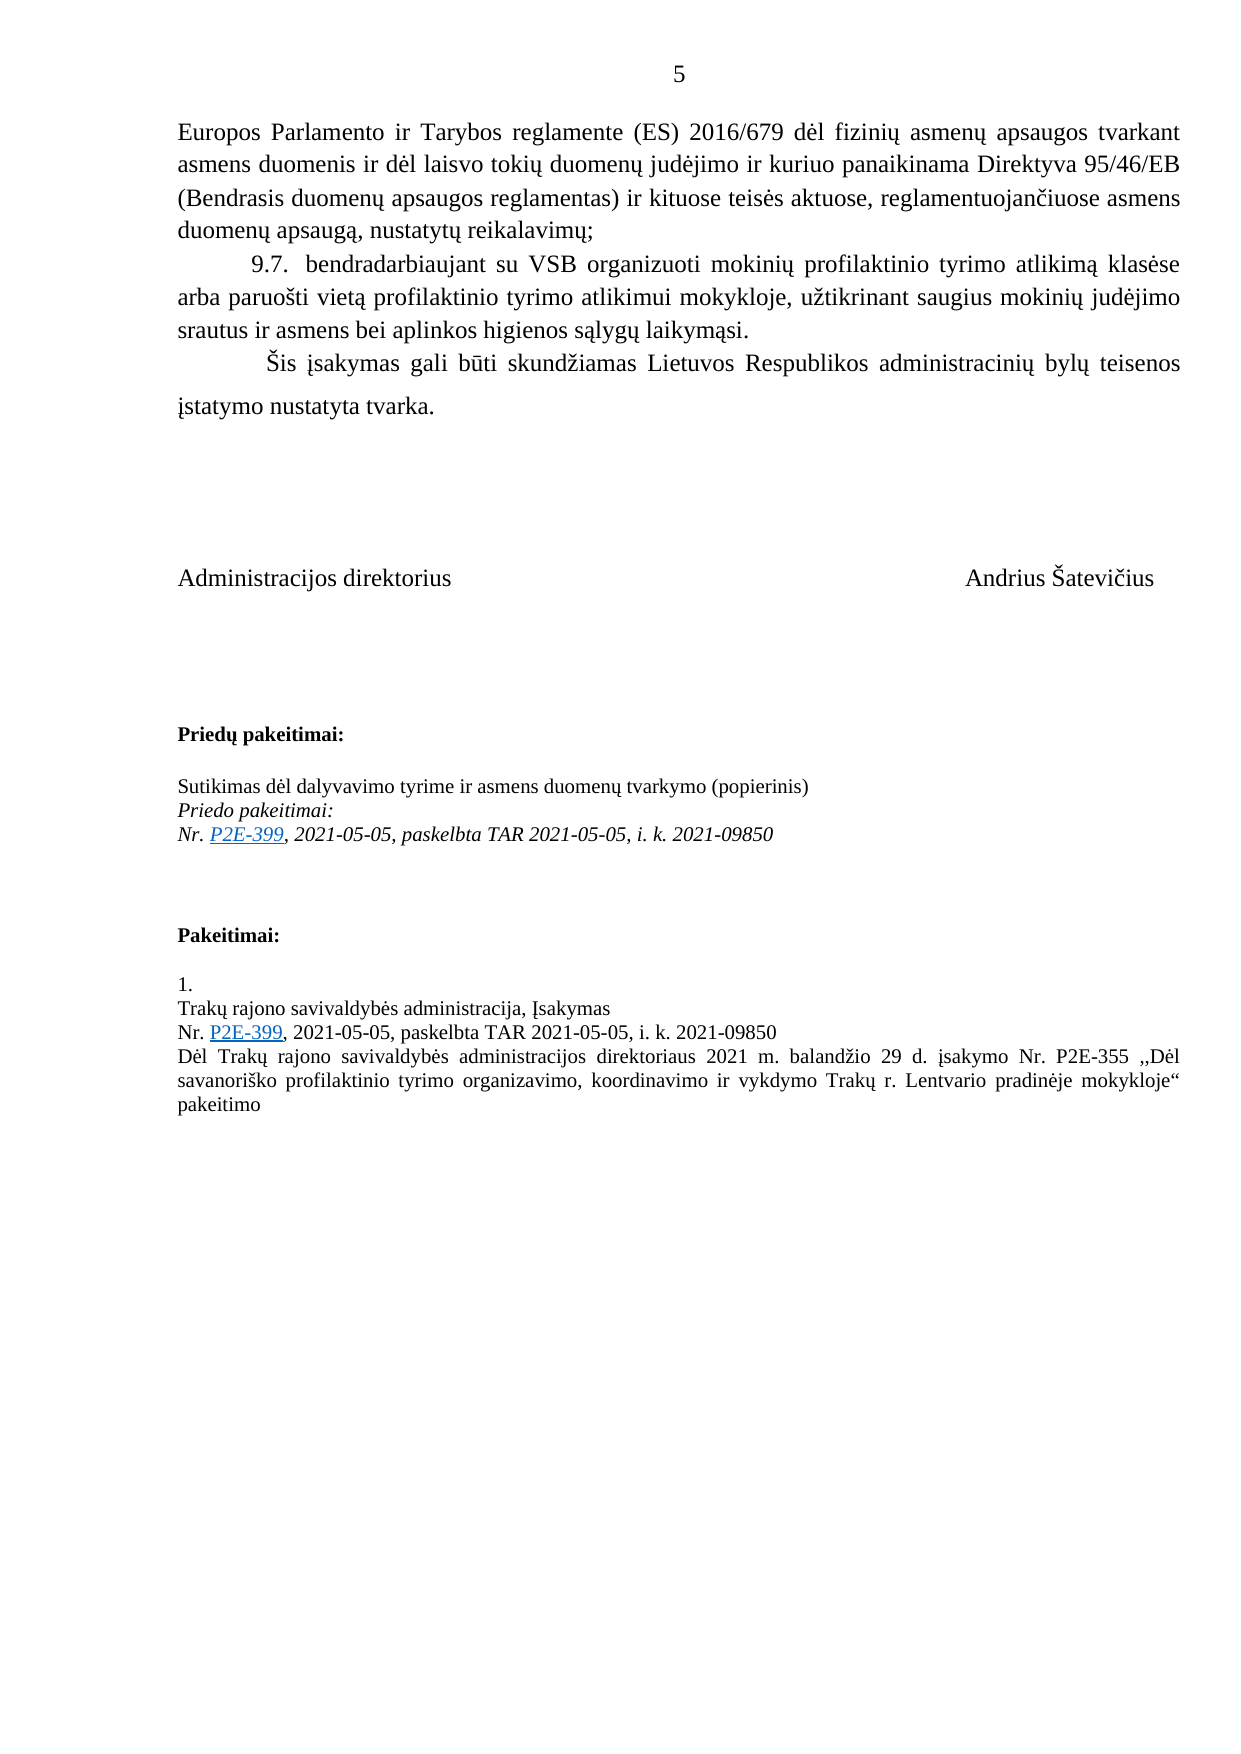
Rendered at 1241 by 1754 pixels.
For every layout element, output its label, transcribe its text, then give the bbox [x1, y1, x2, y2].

text Priedo pakeitimai: [177, 798, 1181, 822]
text Europos Parlamento ir Tarybos reglamente (ES) 2016/679 dėl fizinių asmenų apsaugos tvarkant asmens duomenis ir dėl laisvo tokių duomenų judėjimo ir kuriuo panaikinama Direktyva 95/46/EB (Bendrasis duomenų apsaugos reglamentas) ir kituose teisės aktuose, reglamentuojančiuose asmens duomenų apsaugą, nustatytų reikalavimų; [177, 117, 1181, 244]
text Pakeitimai: [177, 923, 1181, 947]
text Trakų rajono savivaldybės administracija, Įsakymas [177, 996, 1181, 1019]
text Šis įsakymas gali būti skundžiamas Lietuvos Respublikos administracinių bylų teisenos įstatymo nustatyta tvarka. [177, 348, 1181, 419]
text Nr. P2E-399, 2021-05-05, paskelbta TAR 2021-05-05, i. k. 2021-09850 [177, 822, 1181, 846]
text 1. [177, 971, 1181, 996]
text Administracijos direktorius Andrius Šatevičius [177, 563, 1181, 592]
text Dėl Trakų rajono savivaldybės administracijos direktoriaus 2021 m. balandžio 29 d. įsakymo Nr. P2E-355 ,,Dėl savanoriško profilaktinio tyrimo organizavimo, koordinavimo ir vykdymo Trakų r. Lentvario pradinėje mokykloje“ pakeitimo [177, 1044, 1181, 1116]
text Priedų pakeitimai: [177, 721, 1181, 746]
text Nr. P2E-399, 2021-05-05, paskelbta TAR 2021-05-05, i. k. 2021-09850 [177, 1019, 1181, 1044]
text 9.7. bendradarbiaujant su VSB organizuoti mokinių profilaktinio tyrimo atlikimą klasėse arba paruošti vietą profilaktinio tyrimo atlikimui mokykloje, užtikrinant saugius mokinių judėjimo srautus ir asmens bei aplinkos higienos sąlygų laikymąsi. [177, 249, 1181, 343]
text Sutikimas dėl dalyvavimo tyrime ir asmens duomenų tvarkymo (popierinis) [177, 774, 1181, 798]
